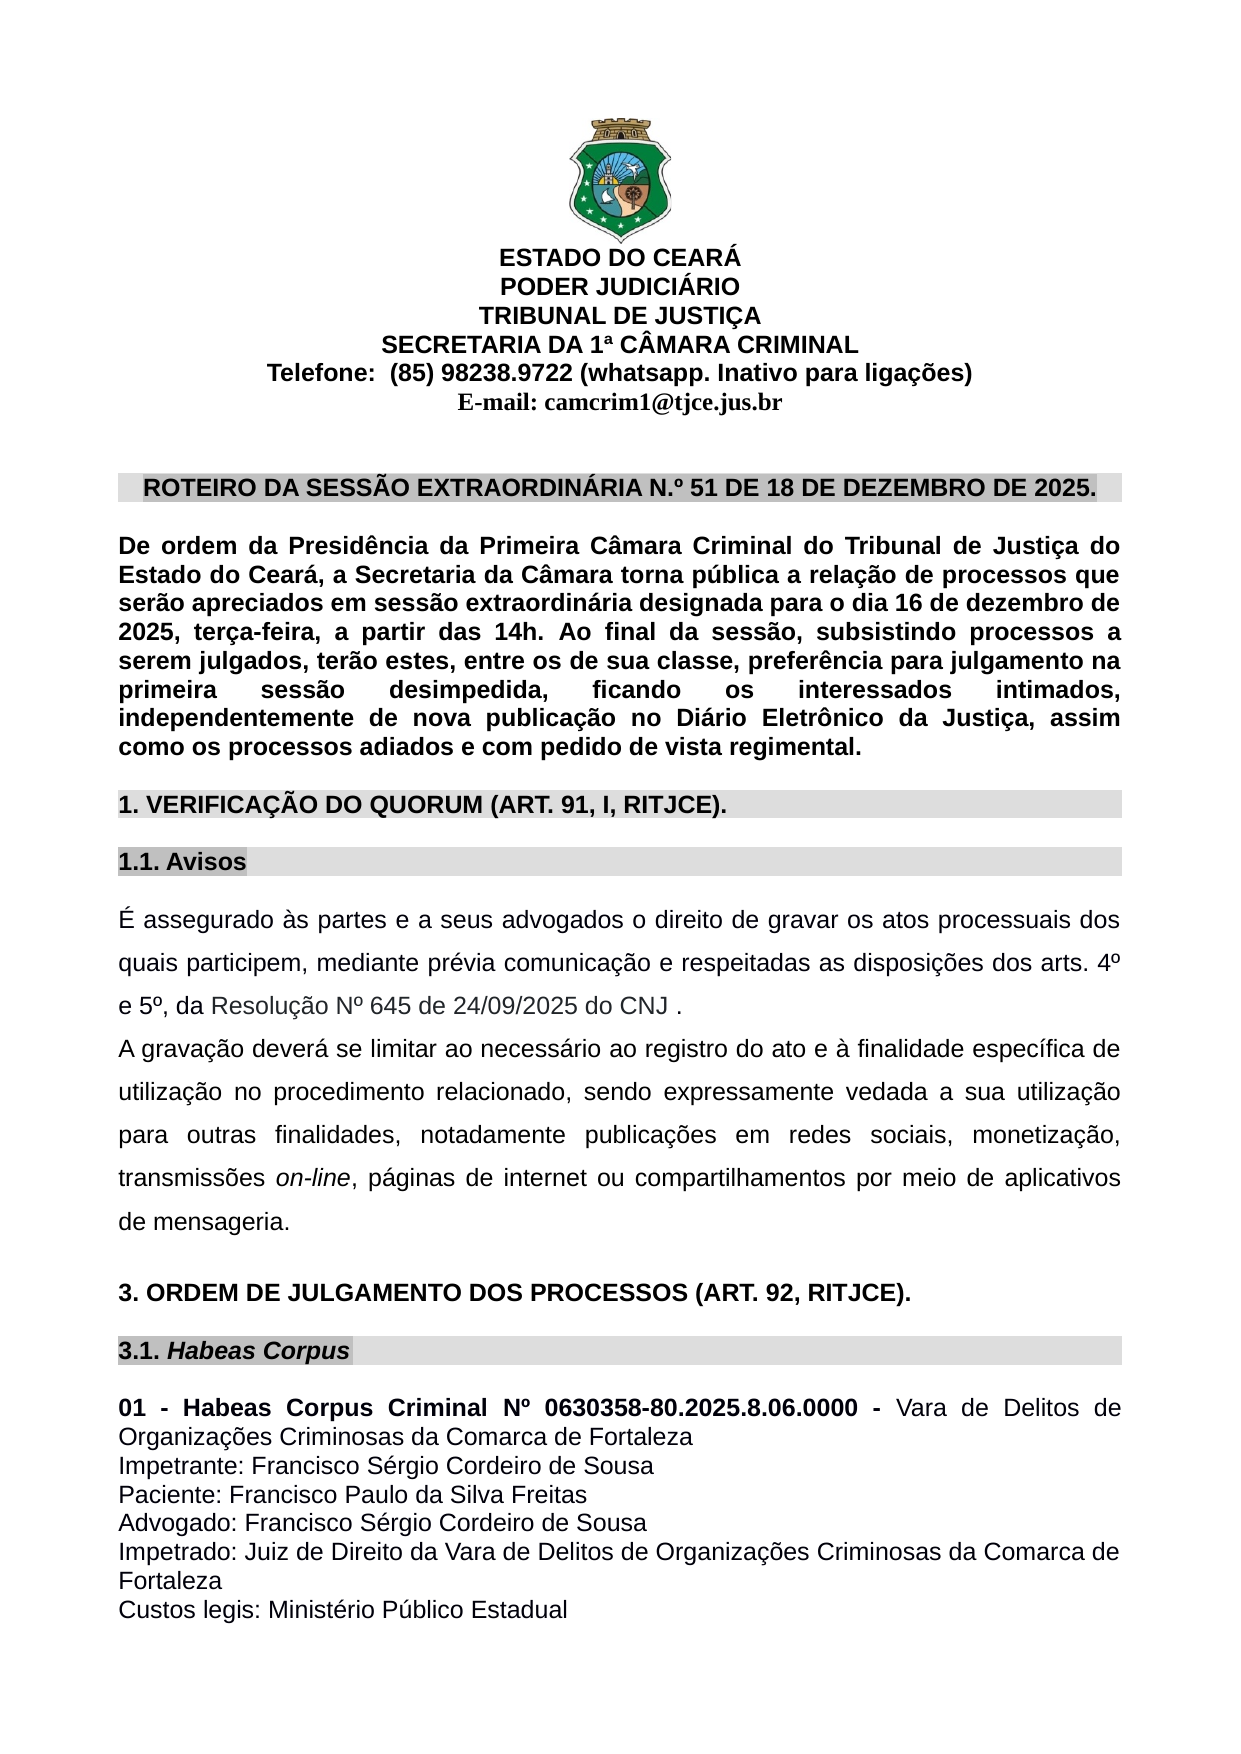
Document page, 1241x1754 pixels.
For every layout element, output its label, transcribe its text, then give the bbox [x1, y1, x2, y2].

text PODER JUDICIÁRIO [118, 272, 1122, 301]
text Custos legis: Ministério Público Estadual [118, 1595, 1122, 1623]
text Impetrante: Francisco Sérgio Cordeiro de Sousa [118, 1451, 1122, 1480]
text É assegurado às partes e a seus advogados o direito de gravar os atos processuais dos quais participem, mediante prévia comunicação e respeitadas as disposições dos arts. 4º e 5º, da Resolução Nº 645 de 24/09/2025 do CNJ . [118, 905, 1122, 1020]
text E-mail: camcrim1@tjce.jus.br [118, 387, 1122, 416]
text Advogado: Francisco Sérgio Cordeiro de Sousa [118, 1508, 1122, 1537]
text SECRETARIA DA 1ª CÂMARA CRIMINAL [118, 330, 1122, 358]
text A gravação deverá se limitar ao necessário ao registro do ato e à finalidade específica de utilização no procedimento relacionado, sendo expressamente vedada a sua utilização para outras finalidades, notadamente publicações em redes sociais, monetização, transmissões on-line, páginas de internet ou compartilhamentos por meio de aplicativos de mensageria. [118, 1034, 1122, 1235]
picture [569, 118, 672, 244]
text De ordem da Presidência da Primeira Câmara Criminal do Tribunal de Justiça do Estado do Ceará, a Secretaria da Câmara torna pública a relação de processos que serão apreciados em sessão extraordinária designada para o dia 16 de dezembro de 2025, terça-feira, a partir das 14h. Ao final da sessão, subsistindo processos a serem julgados, terão estes, entre os de sua classe, preferência para julgamento na primeira sessão desimpedida, ficando os interessados intimados, independentemente de nova publicação no Diário Eletrônico da Justiça, assim como os processos adiados e com pedido de vista regimental. [118, 531, 1122, 761]
text Impetrado: Juiz de Direito da Vara de Delitos de Organizações Criminosas da Comarca de Fortaleza [118, 1537, 1122, 1595]
text 3.1. Habeas Corpus [118, 1336, 1122, 1365]
text Telefone: (85) 98238.9722 (whatsapp. Inativo para ligações) [118, 358, 1122, 387]
text ROTEIRO DA SESSÃO EXTRAORDINÁRIA N.º 51 DE 18 DE DEZEMBRO DE 2025. [118, 473, 1122, 502]
text Paciente: Francisco Paulo da Silva Freitas [118, 1480, 1122, 1508]
text 3. ORDEM DE JULGAMENTO DOS PROCESSOS (ART. 92, RITJCE). [118, 1278, 1122, 1307]
text 1. VERIFICAÇÃO DO QUORUM (ART. 91, I, RITJCE). [118, 790, 1122, 818]
text 01 - Habeas Corpus Criminal Nº 0630358-80.2025.8.06.0000 - Vara de Delitos de Organizações Criminosas da Comarca de Fortaleza [118, 1393, 1122, 1451]
text TRIBUNAL DE JUSTIÇA [118, 301, 1122, 330]
text ESTADO DO CEARÁ [118, 243, 1122, 272]
text 1.1. Avisos [118, 847, 1122, 876]
